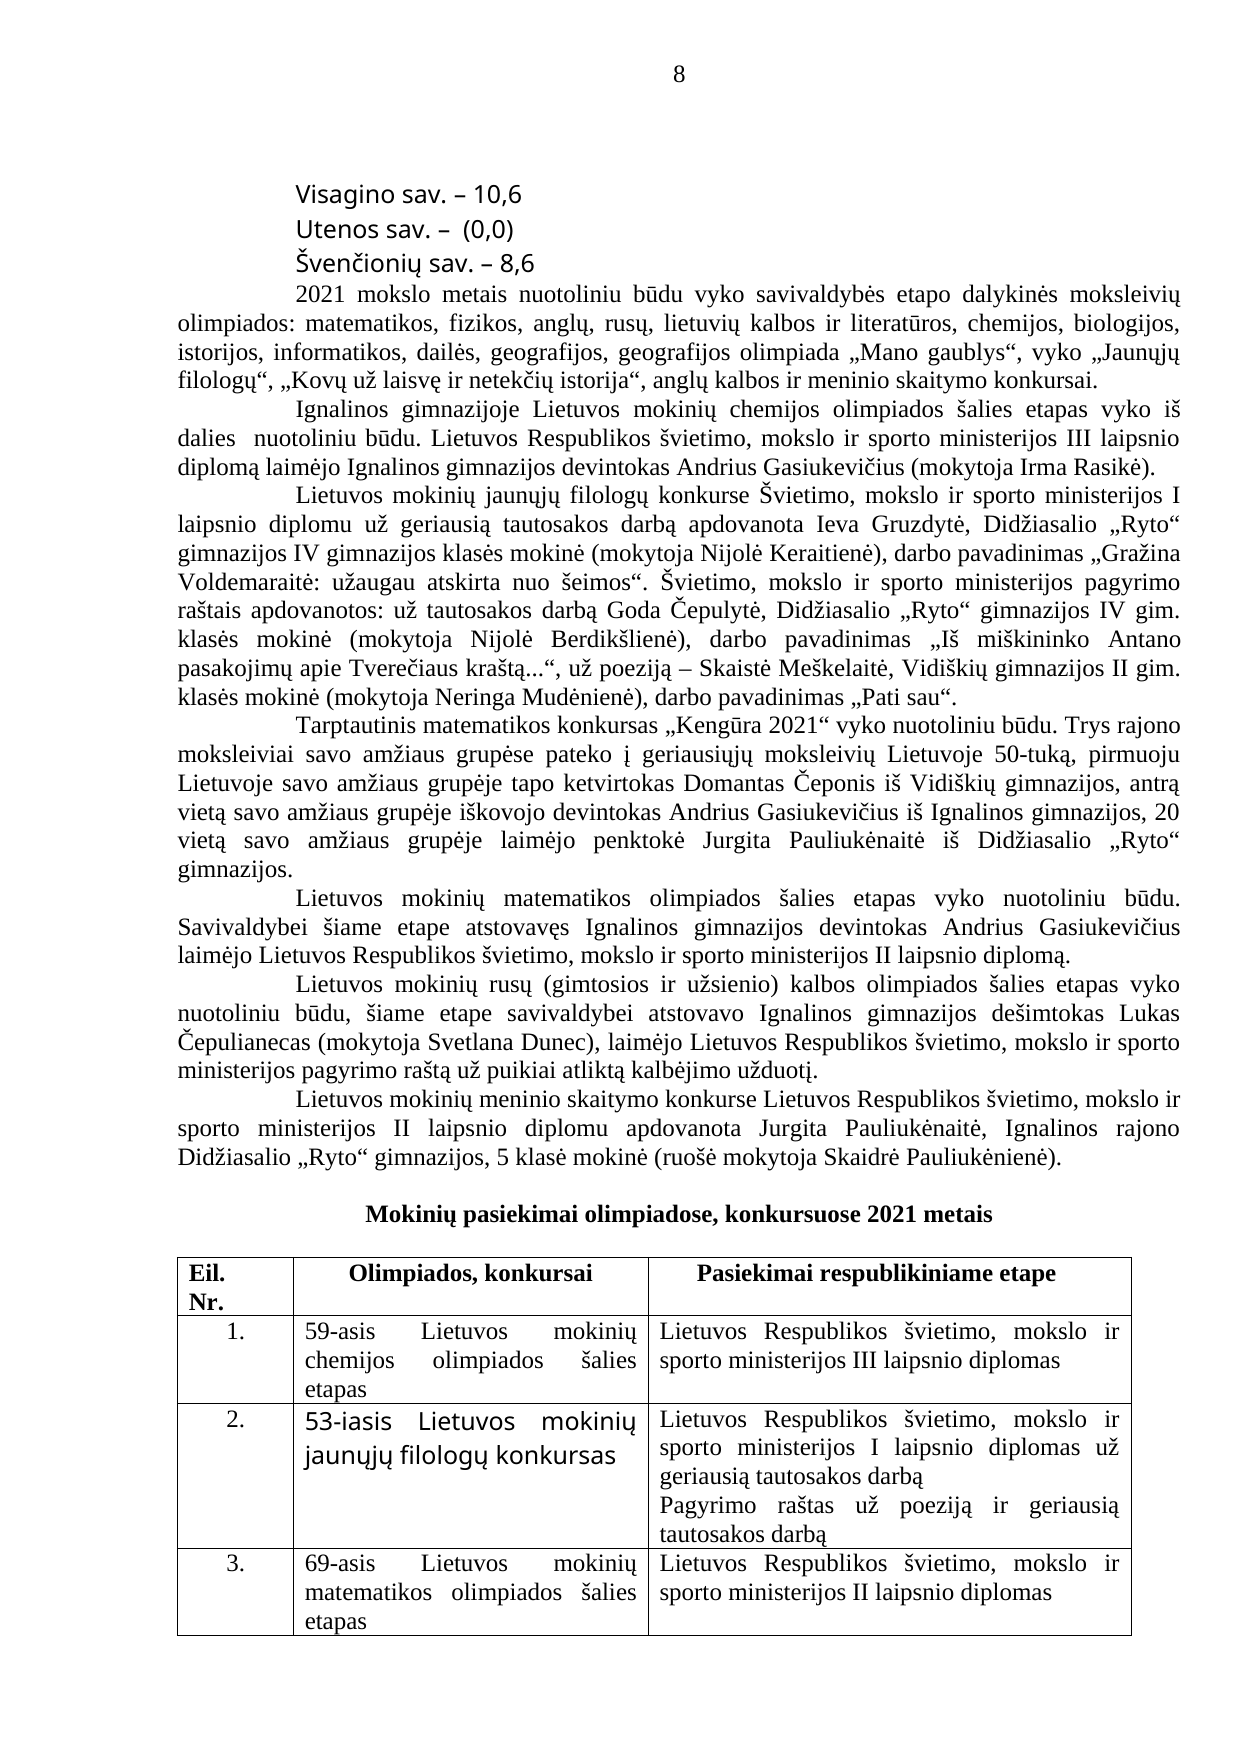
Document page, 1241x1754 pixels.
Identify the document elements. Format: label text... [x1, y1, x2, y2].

text Tarptautinis matematikos konkursas „Kengūra 2021“ vyko nuotoliniu būdu. Trys rajono moksleiviai savo amžiaus grupėse pateko į geriausiųjų moksleivių Lietuvoje 50-tuką, pirmuoju Lietuvoje savo amžiaus grupėje tapo ketvirtokas Domantas Čeponis iš Vidiškių gimnazijos, antrą vietą savo amžiaus grupėje iškovojo devintokas Andrius Gasiukevičius iš Ignalinos gimnazijos, 20 vietą savo amžiaus grupėje laimėjo penktokė Jurgita Pauliukėnaitė iš Didžiasalio „Ryto“ gimnazijos. [177, 711, 1181, 883]
text Švenčionių sav. – 8,6 [177, 245, 1181, 279]
text Lietuvos mokinių rusų (gimtosios ir užsienio) kalbos olimpiados šalies etapas vyko nuotoliniu būdu, šiame etape savivaldybei atstovavo Ignalinos gimnazijos dešimtokas Lukas Čepulianecas (mokytoja Svetlana Dunec), laimėjo Lietuvos Respublikos švietimo, mokslo ir sporto ministerijos pagyrimo raštą už puikiai atliktą kalbėjimo užduotį. [177, 969, 1181, 1084]
text Lietuvos mokinių matematikos olimpiados šalies etapas vyko nuotoliniu būdu. Savivaldybei šiame etape atstovavęs Ignalinos gimnazijos devintokas Andrius Gasiukevičius laimėjo Lietuvos Respublikos švietimo, mokslo ir sporto ministerijos II laipsnio diplomą. [177, 883, 1181, 969]
text 2021 mokslo metais nuotoliniu būdu vyko savivaldybės etapo dalykinės moksleivių olimpiados: matematikos, fizikos, anglų, rusų, lietuvių kalbos ir literatūros, chemijos, biologijos, istorijos, informatikos, dailės, geografijos, geografijos olimpiada „Mano gaublys“, vyko „Jaunųjų filologų“, „Kovų už laisvę ir netekčių istorija“, anglų kalbos ir meninio skaitymo konkursai. [177, 279, 1181, 394]
table_cell 59-asis Lietuvos mokinių chemijos olimpiados šalies etapas [294, 1316, 648, 1403]
table_cell Lietuvos Respublikos švietimo, mokslo ir sporto ministerijos III laipsnio diplomas [649, 1316, 1131, 1403]
table_cell Lietuvos Respublikos švietimo, mokslo ir sporto ministerijos II laipsnio diplomas [649, 1549, 1131, 1635]
text Lietuvos mokinių meninio skaitymo konkurse Lietuvos Respublikos švietimo, mokslo ir sporto ministerijos II laipsnio diplomu apdovanota Jurgita Pauliukėnaitė, Ignalinos rajono Didžiasalio „Ryto“ gimnazijos, 5 klasė mokinė (ruošė mokytoja Skaidrė Pauliukėnienė). [177, 1084, 1181, 1171]
table_cell 1. [178, 1316, 293, 1403]
table_header Eil. Nr. [178, 1258, 293, 1315]
text Utenos sav. – (0,0) [177, 211, 1181, 245]
table_cell Lietuvos Respublikos švietimo, mokslo ir sporto ministerijos I laipsnio diplomas už geriausią tautosakos darbą Pagyrimo raštas už poeziją ir geriausią tautosakos darbą [649, 1404, 1131, 1547]
text Visagino sav. – 10,6 [177, 177, 1181, 211]
text Ignalinos gimnazijoje Lietuvos mokinių chemijos olimpiados šalies etapas vyko iš dalies nuotoliniu būdu. Lietuvos Respublikos švietimo, mokslo ir sporto ministerijos III laipsnio diplomą laimėjo Ignalinos gimnazijos devintokas Andrius Gasiukevičius (mokytoja Irma Rasikė). [177, 394, 1181, 481]
table_header Olimpiados, konkursai [294, 1258, 648, 1315]
text Lietuvos mokinių jaunųjų filologų konkurse Švietimo, mokslo ir sporto ministerijos I laipsnio diplomu už geriausią tautosakos darbą apdovanota Ieva Gruzdytė, Didžiasalio „Ryto“ gimnazijos IV gimnazijos klasės mokinė (mokytoja Nijolė Keraitienė), darbo pavadinimas „Gražina Voldemaraitė: užaugau atskirta nuo šeimos“. Švietimo, mokslo ir sporto ministerijos pagyrimo raštais apdovanotos: už tautosakos darbą Goda Čepulytė, Didžiasalio „Ryto“ gimnazijos IV gim. klasės mokinė (mokytoja Nijolė Berdikšlienė), darbo pavadinimas „Iš miškininko Antano pasakojimų apie Tverečiaus kraštą...“, už poeziją – Skaistė Meškelaitė, Vidiškių gimnazijos II gim. klasės mokinė (mokytoja Neringa Mudėnienė), darbo pavadinimas „Pati sau“. [177, 481, 1181, 711]
table_cell 3. [178, 1549, 293, 1635]
table_header Pasiekimai respublikiniame etape [649, 1258, 1131, 1315]
table_cell 2. [178, 1404, 293, 1547]
text Mokinių pasiekimai olimpiadose, konkursuose 2021 metais [177, 1199, 1181, 1228]
table_cell 69-asis Lietuvos mokinių matematikos olimpiados šalies etapas [294, 1549, 648, 1635]
table_cell 53-iasis Lietuvos mokinių jaunųjų filologų konkursas [294, 1404, 648, 1547]
